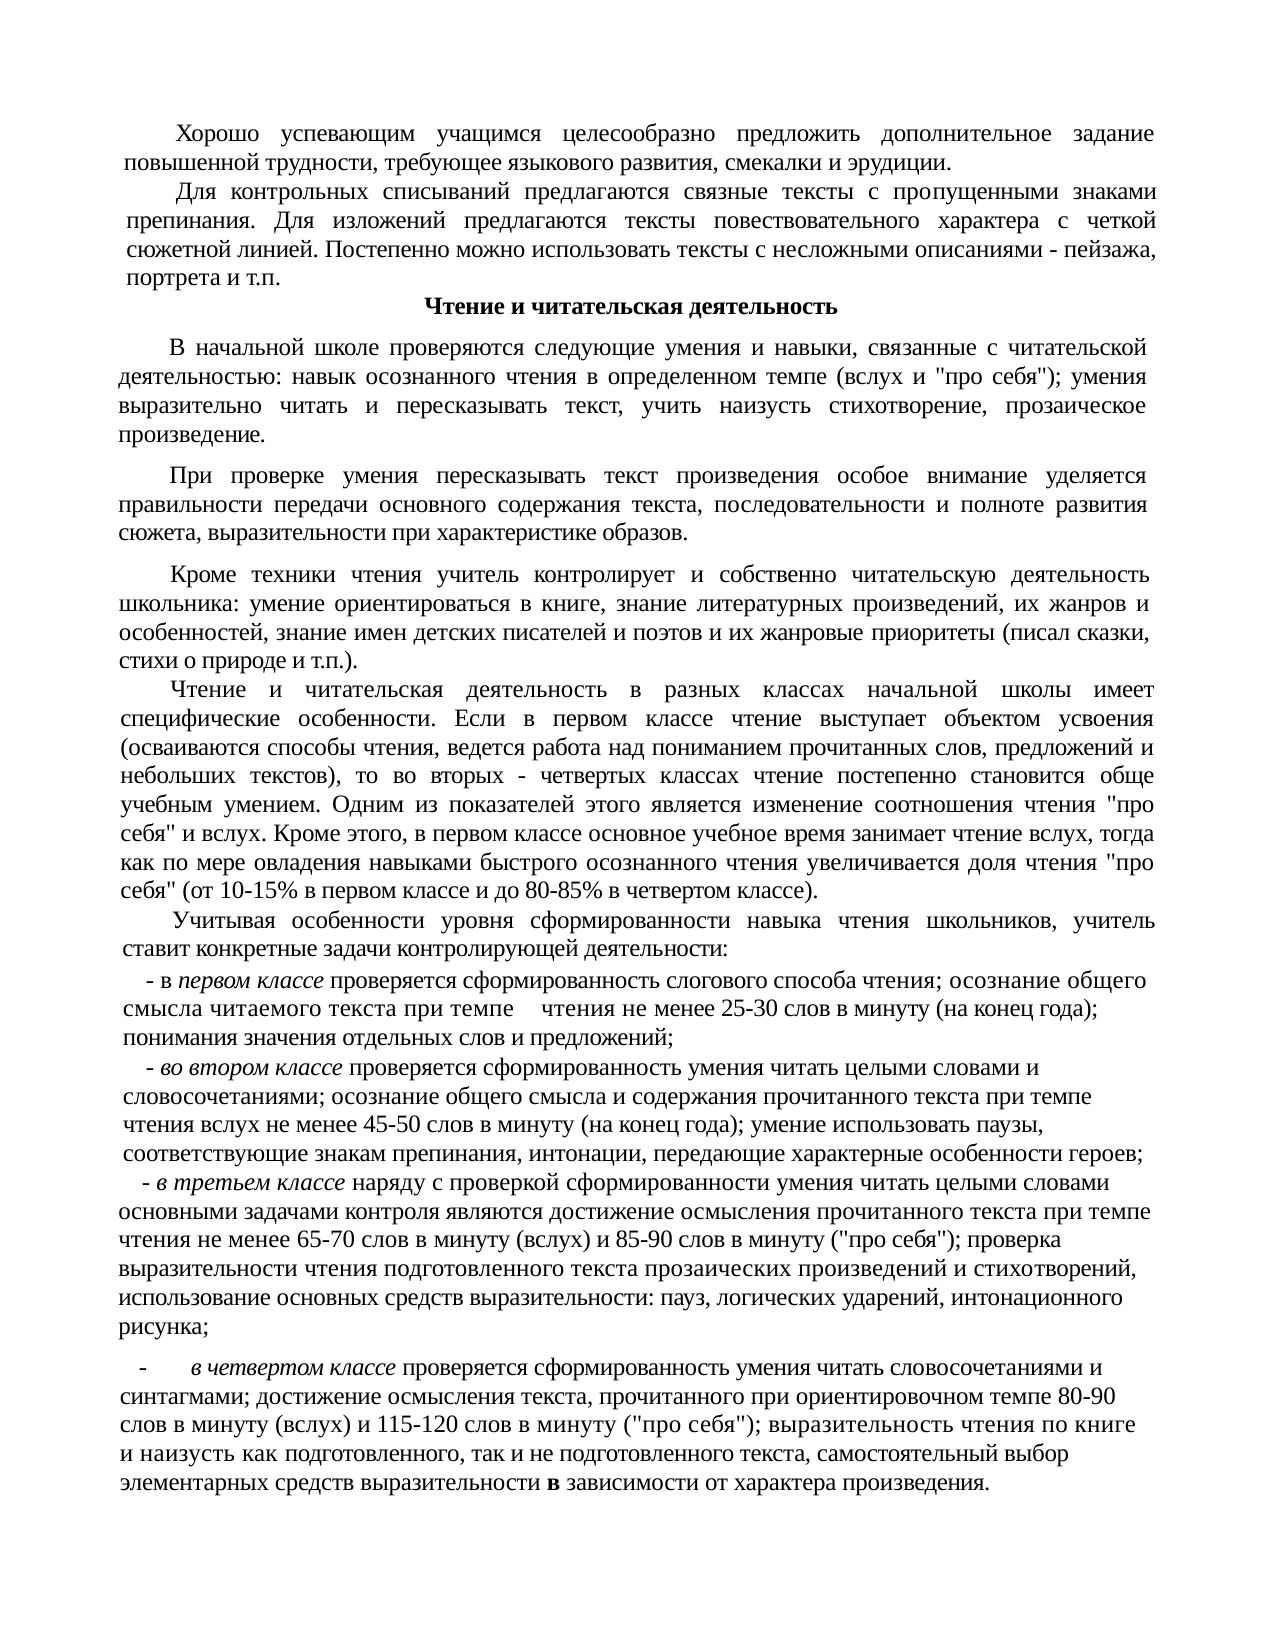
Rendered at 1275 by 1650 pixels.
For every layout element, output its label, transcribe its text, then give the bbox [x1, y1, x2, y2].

text Для контрольных списываний предлагаются связные тексты с пропущенными знаками препинания. Для изложений предлагаются тексты повествовательного характера с четкой сюжетной линией. Постепенно можно использовать тексты с несложными описаниями - пейзажа, портрета и т.п. [126, 176, 1157, 291]
text Хорошо успевающим учащимся целесообразно предложить дополни­тельное задание повышенной трудности, требующее языкового развития, смекалки и эрудиции. [124, 118, 1154, 176]
text Учитывая особенности уровня сформированности навыка чтения школьников, учитель ставит конкретные задачи контролирующей деятельности: [122, 905, 1155, 962]
text - в четвертом классе проверяется сформированность умения читать словосочетаниями и синтагмами; достижение осмысления текста, прочитанного при ориентировочном темпе 80-90 слов в минуту (вслух) и 115-120 слов в минуту ("про себя"); выразительность чтения по книге и наизусть как подготовленного, так и не подготовленного текста, самостоятельный выбор элементарных средств выразительности в зависимости от характера произведения. [119, 1352, 1157, 1496]
text Кроме техники чтения учитель контролирует и собственно читатель­скую деятельность школьника: умение ориентироваться в книге, знание литературных произведений, их жанров и особенностей, знание имен детских писателей и поэтов и их жанровые приоритеты (писал сказки, стихи о природе и т.п.). [119, 559, 1150, 674]
text - во втором классе проверяется сформированность умения читать целыми словами и словосочетаниями; осознание общего смысла и содержания прочитанного текста при темпе чтения вслух не менее 45-50 слов в минуту (на конец года); умение использовать паузы, соответствующие знакам препинания, интонации, передающие характерные особенности героев; [123, 1052, 1157, 1167]
text В начальной школе проверяются следующие умения и навыки, свя­занные с читательской деятельностью: навык осознанного чтения в определенном темпе (вслух и "про себя"); умения выразительно читать и пересказывать текст, учить наизусть стихотворение, прозаическое произведе­ние. [118, 332, 1147, 447]
text - в первом классе проверяется сформированность слогового способа чтения; осознание общего смысла читаемого текста при темпе чтения не менее 25-30 слов в минуту (на конец года); понимания значения отдельных слов и предложений; [123, 965, 1157, 1051]
text Чтение и читательская деятельность [118, 291, 1144, 320]
text При проверке умения пересказывать текст произведения особое внимание уделяется правильности передачи основного содержания текста, по­следовательности и полноте развития сюжета, выразительности при характеристике образов. [118, 460, 1148, 546]
text - в третьем классе наряду с проверкой сформированности умения читать целыми словами основными задачами контроля являются достижение осмысления прочитанного текста при темпе чтения не менее 65-70 слов в минуту (вслух) и 85-90 слов в минуту ("про себя"); проверка выразительно­сти чтения подготовленного текста прозаических произведений и стихотворений, использование основных средств выразительности: пауз, логических ударений, интонационного рисунка; [118, 1167, 1157, 1339]
text Чтение и читательская деятельность в разных классах начальной школы имеет специфические особенности. Если в первом классе чтение выступает объектом усвоения (осваиваются способы чтения, ведется работа над пониманием прочитанных слов, предложений и небольших текстов), то во вторых - четвертых классах чтение постепенно становится обще учебным умением. Одним из показателей этого является изменение соотношения чтения "про себя" и вслух. Кроме этого, в первом классе основное учебное время занимает чтение вслух, тогда как по мере овладения навыками быст­рого осознанного чтения увеличивается доля чтения "про себя" (от 10-15% в первом классе и до 80-85% в четвертом классе). [120, 674, 1154, 904]
